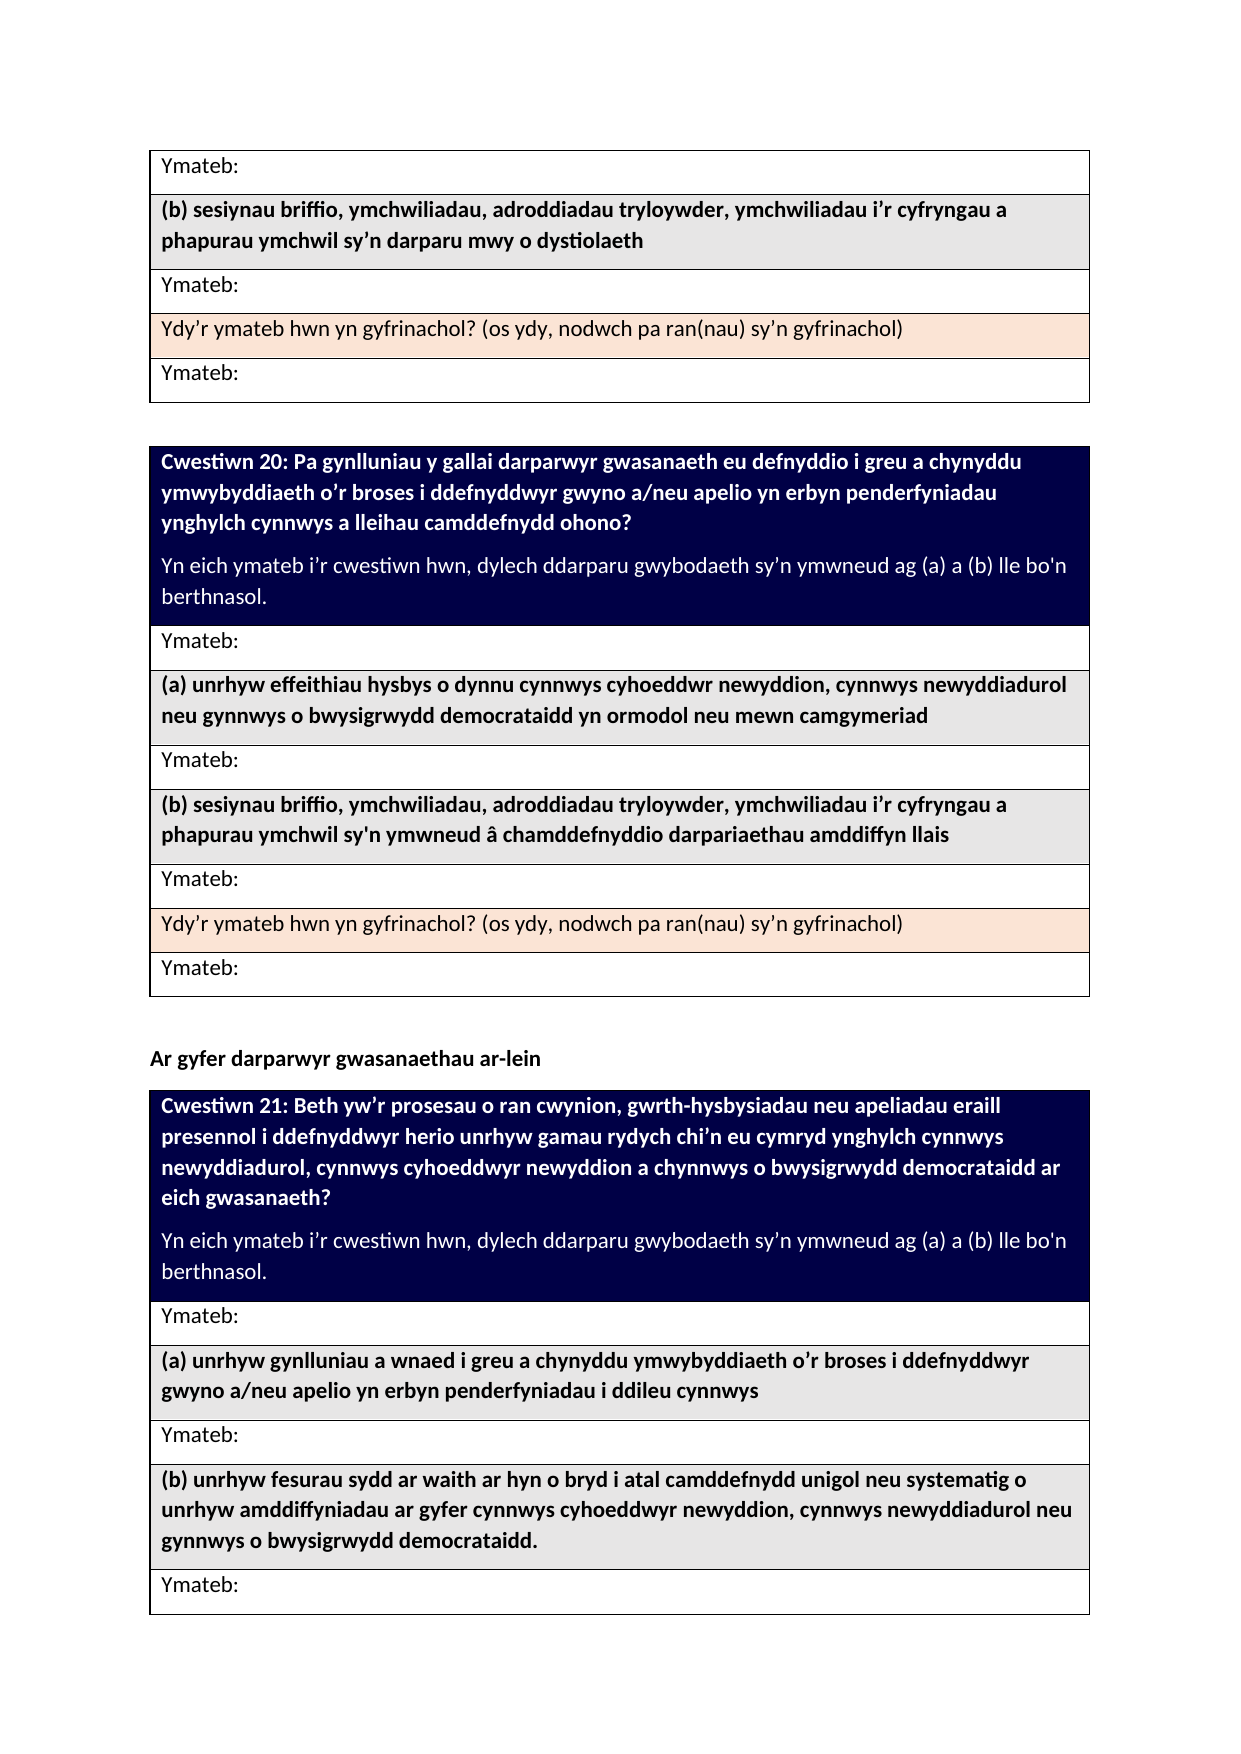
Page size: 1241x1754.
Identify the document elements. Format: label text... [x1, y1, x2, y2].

table_cell Ymateb: [151, 151, 1089, 194]
table_cell Ymateb: [151, 953, 1089, 996]
table_header Cwestiwn 21: Beth yw’r prosesau o ran cwynion, gwrth-hysbysiadau neu apeliadau eraill presennol i ddefnyddwyr herio unrhyw gamau rydych chi’n eu cymryd ynghylch cynnwys newyddiadurol, cynnwys cyhoeddwyr newyddion a chynnwys o bwysigrwydd democrataidd ar eich gwasanaeth? Yn eich ymateb i’r cwestiwn hwn, dylech ddarparu gwybodaeth sy’n ymwneud ag (a) a (b) lle bo'n berthnasol. [151, 1091, 1089, 1301]
table_header Cwestiwn 20: Pa gynlluniau y gallai darparwyr gwasanaeth eu defnyddio i greu a chynyddu ymwybyddiaeth o’r broses i ddefnyddwyr gwyno a/neu apelio yn erbyn penderfyniadau ynghylch cynnwys a lleihau camddefnydd ohono? Yn eich ymateb i’r cwestiwn hwn, dylech ddarparu gwybodaeth sy’n ymwneud ag (a) a (b) lle bo'n berthnasol. [151, 447, 1089, 625]
table_cell Ymateb: [151, 1302, 1089, 1345]
table_cell Ymateb: [151, 270, 1089, 313]
table_cell Ymateb: [151, 865, 1089, 908]
table_cell Ydy’r ymateb hwn yn gyfrinachol? (os ydy, nodwch pa ran(nau) sy’n gyfrinachol) [151, 909, 1089, 952]
table_cell (a) unrhyw gynlluniau a wnaed i greu a chynyddu ymwybyddiaeth o’r broses i ddefnyddwyr gwyno a/neu apelio yn erbyn penderfyniadau i ddileu cynnwys [151, 1346, 1089, 1419]
table_cell (b) unrhyw fesurau sydd ar waith ar hyn o bryd i atal camddefnydd unigol neu systematig o unrhyw amddiffyniadau ar gyfer cynnwys cyhoeddwyr newyddion, cynnwys newyddiadurol neu gynnwys o bwysigrwydd democrataidd. [151, 1465, 1089, 1569]
table_cell Ydy’r ymateb hwn yn gyfrinachol? (os ydy, nodwch pa ran(nau) sy’n gyfrinachol) [151, 314, 1089, 357]
table_cell Ymateb: [151, 626, 1089, 669]
table_cell Ymateb: [151, 1421, 1089, 1464]
text Ar gyfer darparwyr gwasanaethau ar-lein [150, 1044, 1090, 1072]
table_cell Ymateb: [151, 359, 1089, 402]
table_cell Ymateb: [151, 746, 1089, 789]
table_cell (b) sesiynau briffio, ymchwiliadau, adroddiadau tryloywder, ymchwiliadau i’r cyfryngau a phapurau ymchwil sy'n ymwneud â chamddefnyddio darpariaethau amddiffyn llais [151, 790, 1089, 863]
table_cell Ymateb: [151, 1570, 1089, 1613]
table_cell (b) sesiynau briffio, ymchwiliadau, adroddiadau tryloywder, ymchwiliadau i’r cyfryngau a phapurau ymchwil sy’n darparu mwy o dystiolaeth [151, 195, 1089, 269]
table_cell (a) unrhyw effeithiau hysbys o dynnu cynnwys cyhoeddwr newyddion, cynnwys newyddiadurol neu gynnwys o bwysigrwydd democrataidd yn ormodol neu mewn camgymeriad [151, 671, 1089, 744]
